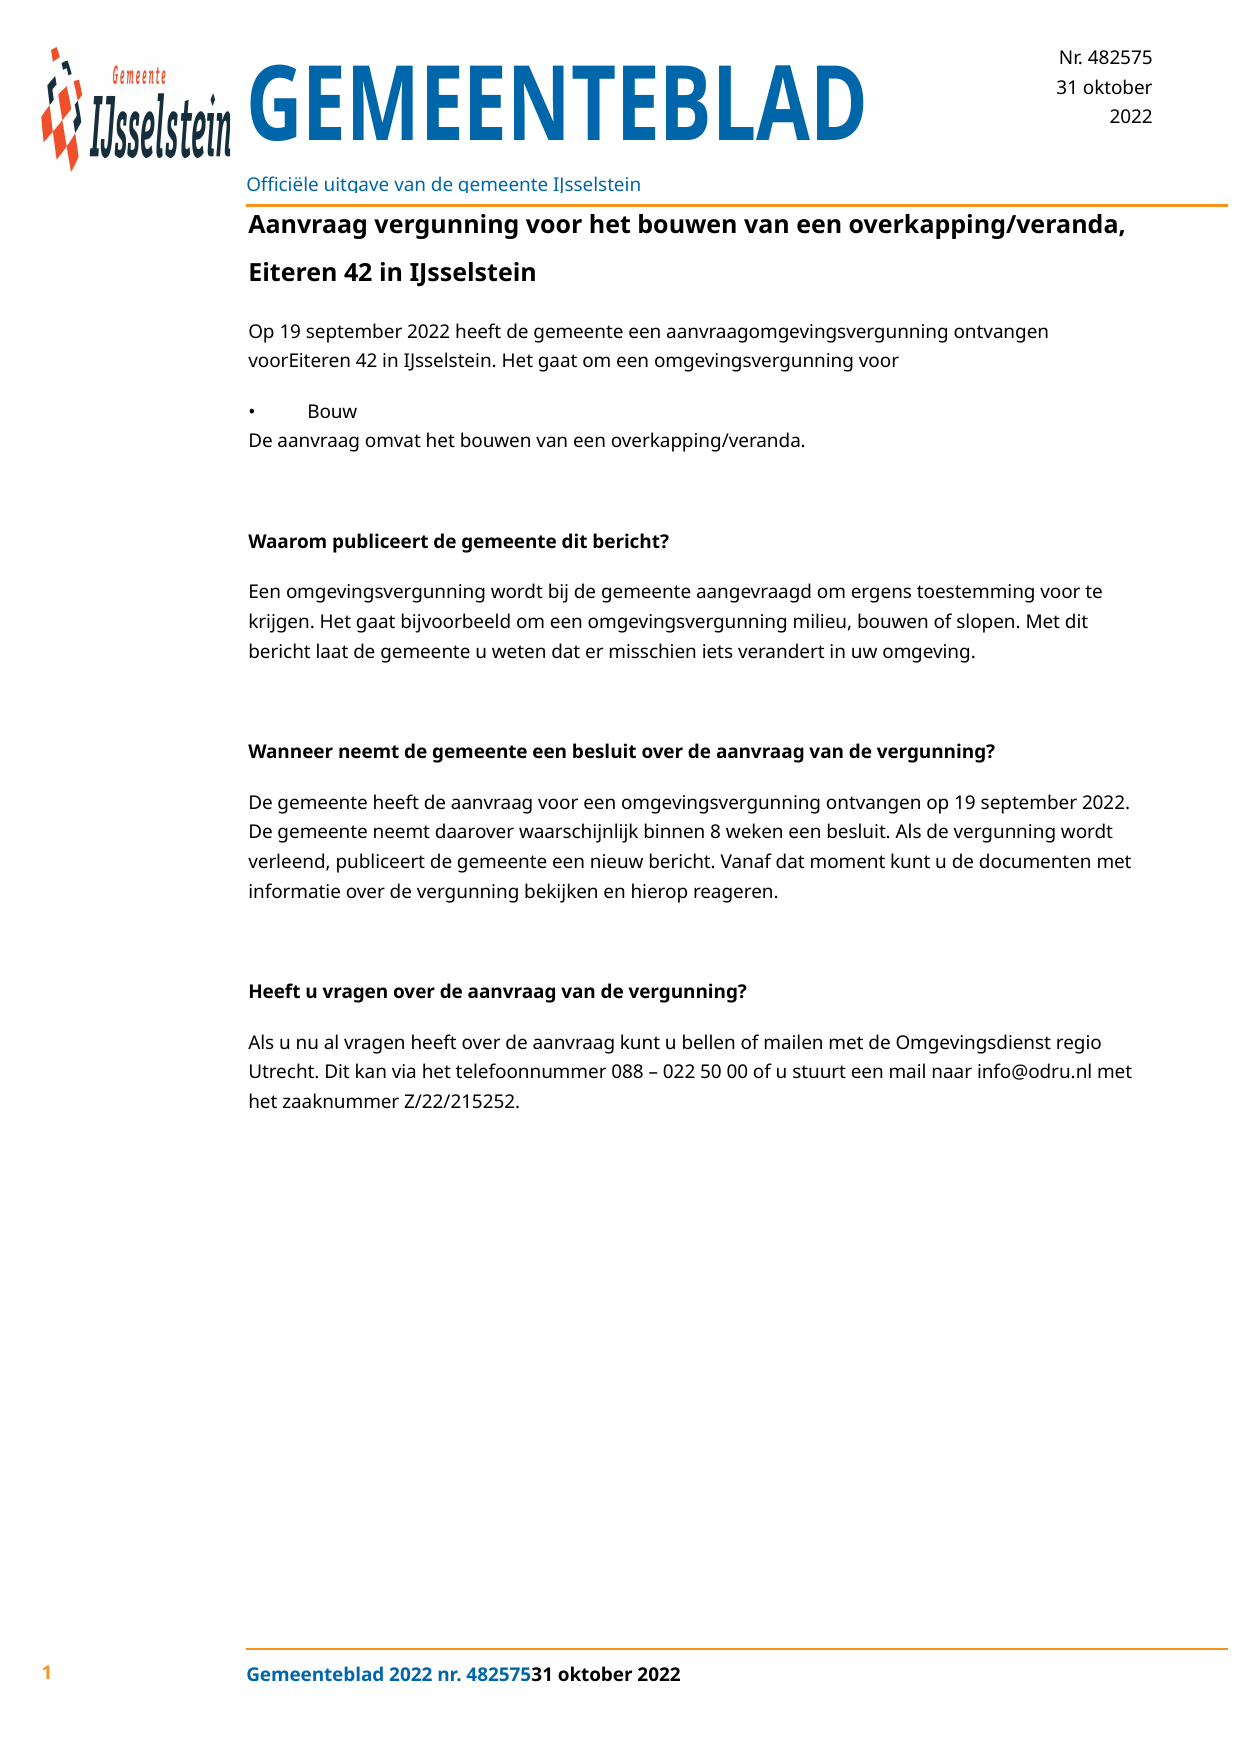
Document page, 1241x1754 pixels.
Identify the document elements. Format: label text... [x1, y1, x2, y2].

text Op 19 september 2022 heeft de gemeente een aanvraagomgevingsvergunning ontvangen voorEiteren 42 in IJsselstein. Het gaat om een omgevingsvergunning voor [248, 318, 1152, 373]
text Een omgevingsvergunning wordt bij de gemeente aangevraagd om ergens toestemming voor te krijgen. Het gaat bijvoorbeeld om een omgevingsvergunning milieu, bouwen of slopen. Met dit bericht laat de gemeente u weten dat er misschien iets verandert in uw omgeving. [248, 579, 1152, 664]
text De aanvraag omvat het bouwen van een overkapping/veranda. [248, 427, 1152, 453]
text Wanneer neemt de gemeente een besluit over de aanvraag van de vergunning? [248, 739, 1152, 764]
picture [41, 47, 231, 172]
text Heeft u vragen over de aanvraag van de vergunning? [248, 979, 1152, 1004]
text De gemeente heeft de aanvraag voor een omgevingsvergunning ontvangen op 19 september 2022. De gemeente neemt daarover waarschijnlijk binnen 8 weken een besluit. Als de vergunning wordt verleend, publiceert de gemeente een nieuw bericht. Vanaf dat moment kunt u de documenten met informatie over de vergunning bekijken en hierop reageren. [248, 789, 1152, 904]
text Aanvraag vergunning voor het bouwen van een overkapping/veranda, Eiteren 42 in IJsselstein [248, 207, 1152, 288]
text Waarom publiceert de gemeente dit bericht? [248, 528, 1152, 554]
list Bouw [248, 398, 1152, 424]
text Als u nu al vragen heeft over de aanvraag kunt u bellen of mailen met de Omgevingsdienst regio Utrecht. Dit kan via het telefoonnummer 088 – 022 50 00 of u stuurt een mail naar info@odru.nl met het zaaknummer Z/22/215252. [248, 1029, 1152, 1114]
